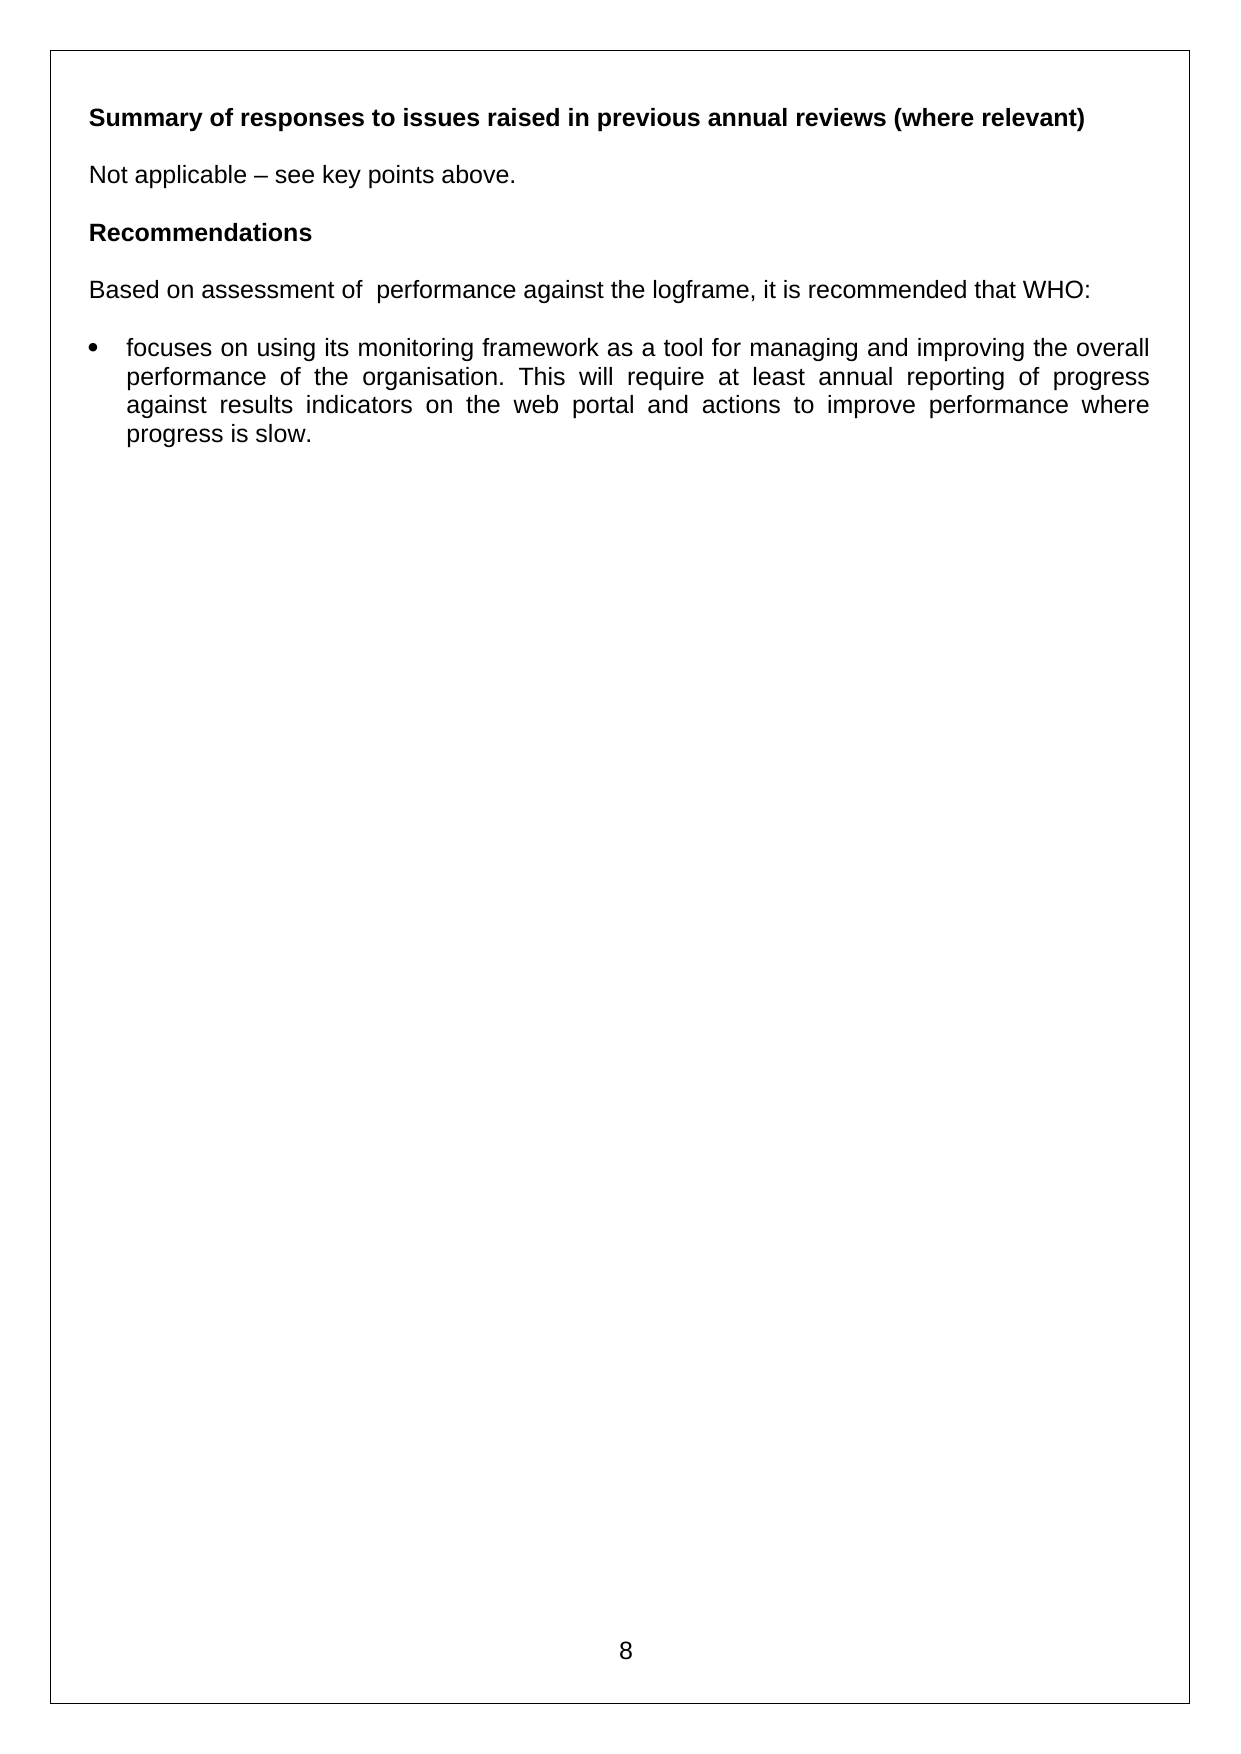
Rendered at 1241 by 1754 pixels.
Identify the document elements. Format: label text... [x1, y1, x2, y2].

list focuses on using its monitoring framework as a tool for managing and improving the overall performance of the organisation. This will require at least annual reporting of progress against results indicators on the web portal and actions to improve performance where progress is slow. [89, 333, 1152, 448]
text Not applicable – see key points above. [89, 160, 1152, 189]
text Based on assessment of performance against the logframe, it is recommended that WHO: [89, 275, 1152, 304]
text Recommendations [89, 218, 1152, 246]
text Summary of responses to issues raised in previous annual reviews (where relevant) [89, 103, 1152, 131]
